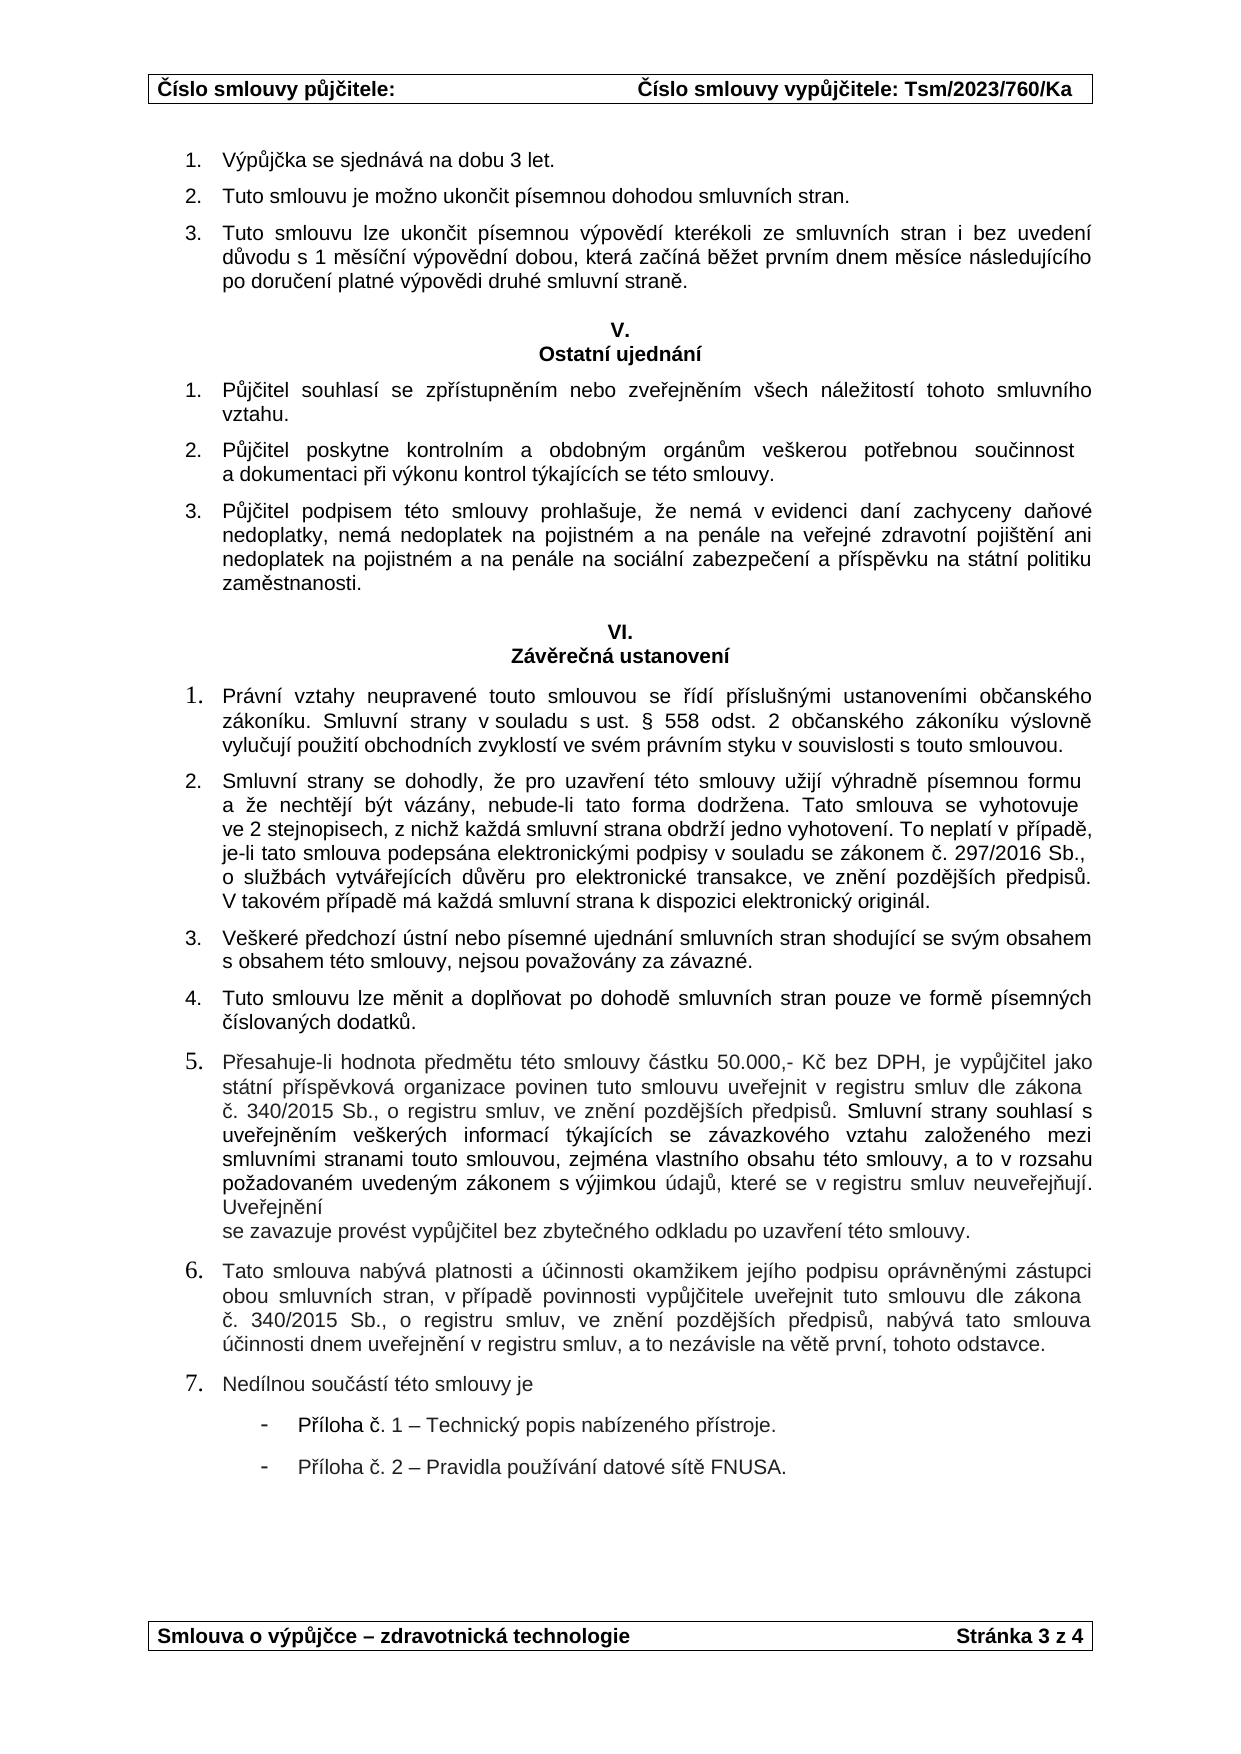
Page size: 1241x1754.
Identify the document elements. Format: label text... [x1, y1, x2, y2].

list Půjčitel souhlasí se zpřístupněním nebo zveřejněním všech náležitostí tohoto smluvního vztahu. [185, 378, 1093, 426]
list Tuto smlouvu lze ukončit písemnou výpovědí kterékoli ze smluvních stran i bez uvedení důvodu s 1 měsíční výpovědní dobou, která začíná běžet prvním dnem měsíce následujícího po doručení platné výpovědi druhé smluvní straně. [185, 221, 1093, 292]
text V. [148, 317, 1093, 341]
list Půjčitel podpisem této smlouvy prohlašuje, že nemá v evidenci daní zachyceny daňové nedoplatky, nemá nedoplatek na pojistném a na penále na veřejné zdravotní pojištění ani nedoplatek na pojistném a na penále na sociální zabezpečení a příspěvku na státní politiku zaměstnanosti. [185, 499, 1093, 594]
list Veškeré předchozí ústní nebo písemné ujednání smluvních stran shodující se svým obsahem s obsahem této smlouvy, nejsou považovány za závazné. [185, 925, 1093, 973]
text Ostatní ujednání [148, 341, 1093, 365]
list Příloha č. 1 – Technický popis nabízeného přístroje. [260, 1409, 1093, 1438]
list Právní vztahy neupravené touto smlouvou se řídí příslušnými ustanoveními občanského zákoníku. Smluvní strany v souladu s ust. § 558 odst. 2 občanského zákoníku výslovně vylučují použití obchodních zvyklostí ve svém právním styku v souvislosti s touto smlouvou. [185, 680, 1093, 757]
text Závěrečná ustanovení [148, 643, 1093, 667]
list Tuto smlouvu lze měnit a doplňovat po dohodě smluvních stran pouze ve formě písemných číslovaných dodatků. [185, 986, 1093, 1034]
list Výpůjčka se sjednává na dobu 3 let. [185, 148, 1093, 172]
list Půjčitel poskytne kontrolním a obdobným orgánům veškerou potřebnou součinnost a dokumentaci při výkonu kontrol týkajících se této smlouvy. [185, 438, 1093, 486]
list Příloha č. 2 – Pravidla používání datové sítě FNUSA. [260, 1451, 1093, 1479]
text VI. [148, 619, 1093, 643]
list Tuto smlouvu je možno ukončit písemnou dohodou smluvních stran. [185, 184, 1093, 208]
list Přesahuje-li hodnota předmětu této smlouvy částku 50.000,- Kč bez DPH, je vypůjčitel jako státní příspěvková organizace povinen tuto smlouvu uveřejnit v registru smluv dle zákona č. 340/2015 Sb., o registru smluv, ve znění pozdějších předpisů. Smluvní strany souhlasí s uveřejněním veškerých informací týkajících se závazkového vztahu založeného mezi smluvními stranami touto smlouvou, zejména vlastního obsahu této smlouvy, a to v rozsahu požadovaném uvedeným zákonem s výjimkou údajů, které se v registru smluv neuveřejňují. Uveřejnění se zavazuje provést vypůjčitel bez zbytečného odkladu po uzavření této smlouvy. [185, 1046, 1093, 1243]
list Tato smlouva nabývá platnosti a účinnosti okamžikem jejího podpisu oprávněnými zástupci obou smluvních stran, v případě povinnosti vypůjčitele uveřejnit tuto smlouvu dle zákona č. 340/2015 Sb., o registru smluv, ve znění pozdějších předpisů, nabývá tato smlouva účinnosti dnem uveřejnění v registru smluv, a to nezávisle na větě první, tohoto odstavce. [185, 1255, 1093, 1356]
list Smluvní strany se dohodly, že pro uzavření této smlouvy užijí výhradně písemnou formu a že nechtějí být vázány, nebude-li tato forma dodržena. Tato smlouva se vyhotovuje ve 2 stejnopisech, z nichž každá smluvní strana obdrží jedno vyhotovení. To neplatí v případě, je-li tato smlouva podepsána elektronickými podpisy v souladu se zákonem č. 297/2016 Sb., o službách vytvářejících důvěru pro elektronické transakce, ve znění pozdějších předpisů. V takovém případě má každá smluvní strana k dispozici elektronický originál. [185, 769, 1093, 913]
list Nedílnou součástí této smlouvy je [185, 1368, 1093, 1397]
